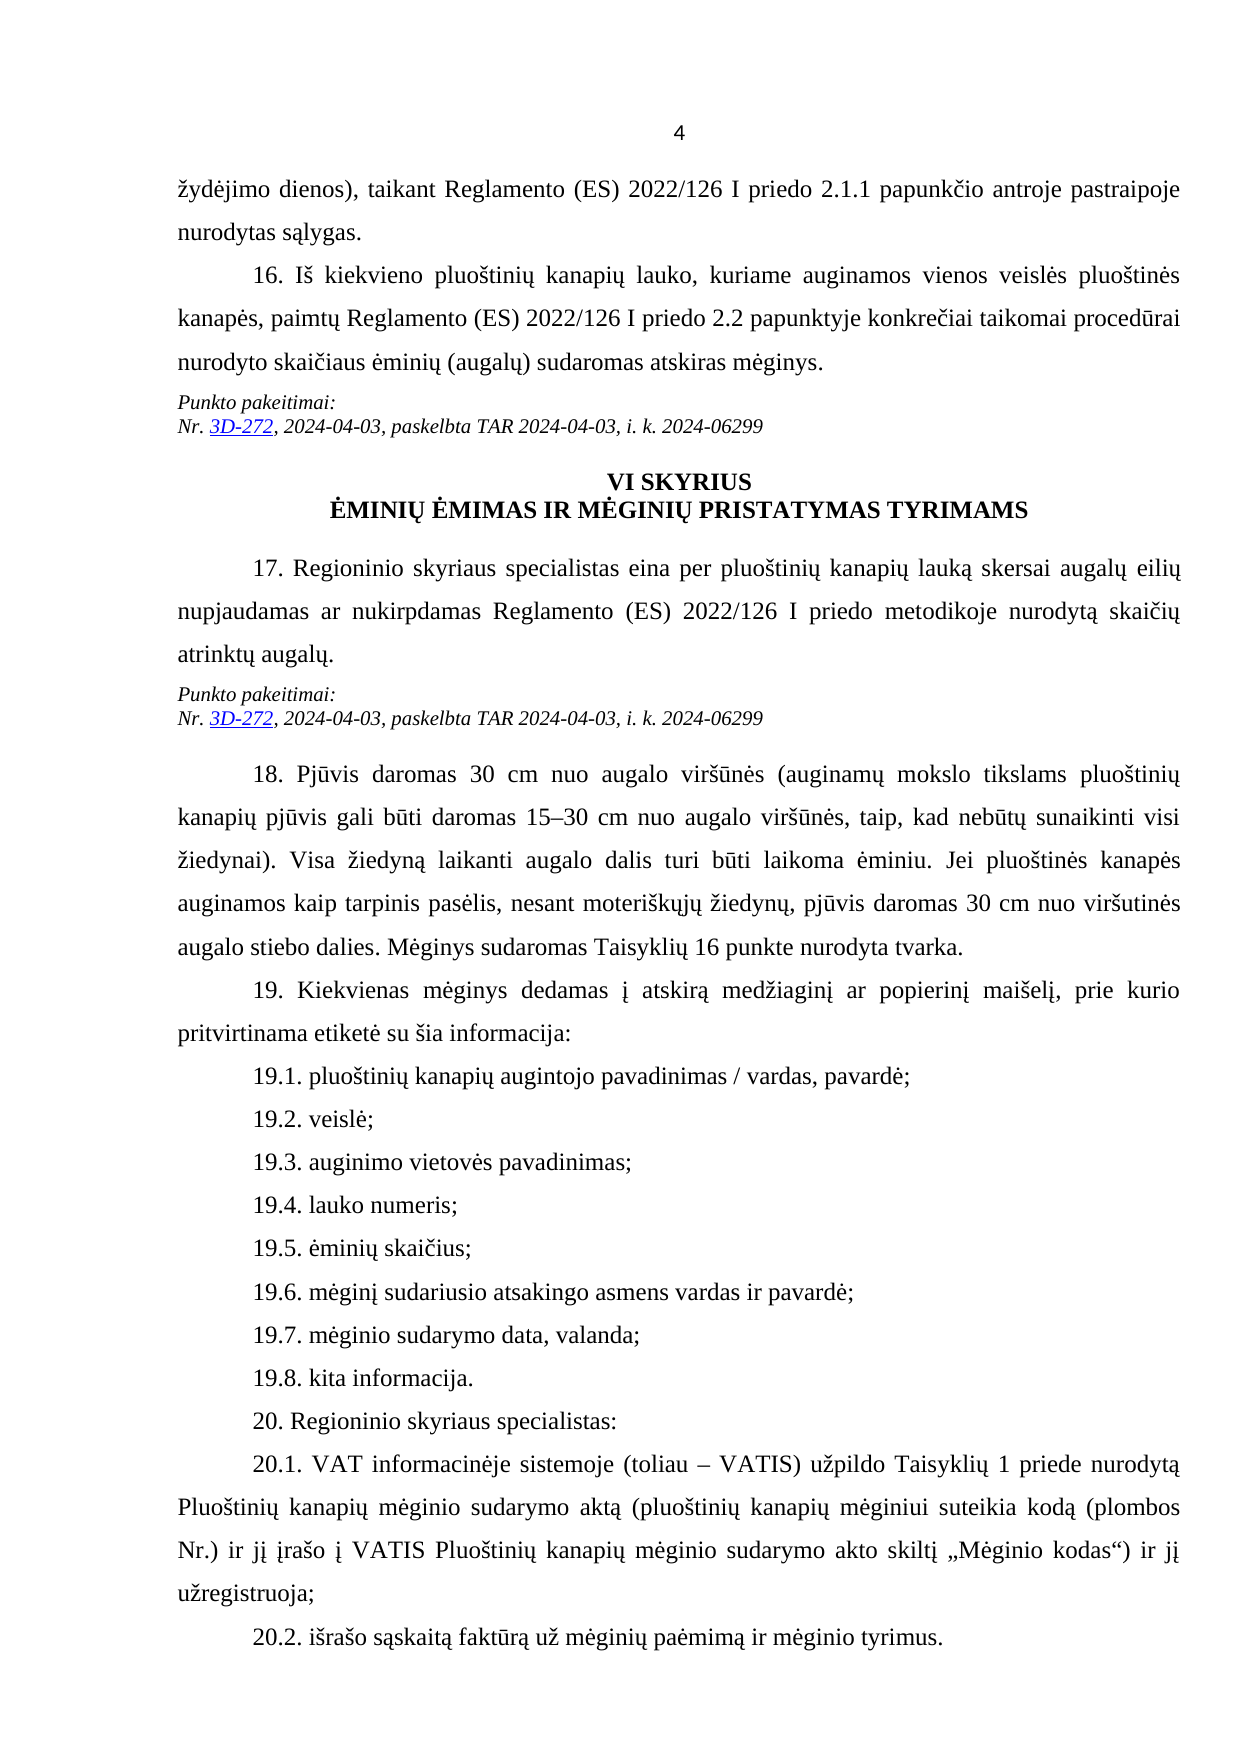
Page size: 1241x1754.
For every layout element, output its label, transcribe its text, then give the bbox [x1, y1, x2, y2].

text 20.1. VAT informacinėje sistemoje (toliau – VATIS) užpildo Taisyklių 1 priede nurodytą Pluoštinių kanapių mėginio sudarymo aktą (pluoštinių kanapių mėginiui suteikia kodą (plombos Nr.) ir jį įrašo į VATIS Pluoštinių kanapių mėginio sudarymo akto skiltį „Mėginio kodas“) ir jį užregistruoja; [177, 1449, 1181, 1607]
text 19.8. kita informacija. [177, 1363, 1181, 1392]
text 20.2. išrašo sąskaitą faktūrą už mėginių paėmimą ir mėginio tyrimus. [177, 1622, 1181, 1650]
text 19.7. mėginio sudarymo data, valanda; [177, 1320, 1181, 1348]
text 19.1. pluoštinių kanapių augintojo pavadinimas / vardas, pavardė; [177, 1061, 1181, 1090]
text VI SKYRIUS [177, 467, 1181, 495]
text 20. Regioninio skyriaus specialistas: [177, 1406, 1181, 1435]
text 19.2. veislė; [177, 1104, 1181, 1133]
text Punkto pakeitimai: [177, 682, 1181, 706]
text 18. Pjūvis daromas 30 cm nuo augalo viršūnės (auginamų mokslo tikslams pluoštinių kanapių pjūvis gali būti daromas 15–30 cm nuo augalo viršūnės, taip, kad nebūtų sunaikinti visi žiedynai). Visa žiedyną laikanti augalo dalis turi būti laikoma ėminiu. Jei pluoštinės kanapės auginamos kaip tarpinis pasėlis, nesant moteriškųjų žiedynų, pjūvis daromas 30 cm nuo viršutinės augalo stiebo dalies. Mėginys sudaromas Taisyklių 16 punkte nurodyta tvarka. [177, 759, 1181, 960]
text 19.6. mėginį sudariusio atsakingo asmens vardas ir pavardė; [177, 1277, 1181, 1305]
text 19.4. lauko numeris; [177, 1190, 1181, 1219]
text 17. Regioninio skyriaus specialistas eina per pluoštinių kanapių lauką skersai augalų eilių nupjaudamas ar nukirpdamas Reglamento (ES) 2022/126 I priedo metodikoje nurodytą skaičių atrinktų augalų. [177, 553, 1181, 668]
text ĖMINIŲ ĖMIMAS IR MĖGINIŲ PRISTATYMAS TYRIMAMS [177, 495, 1181, 524]
text 19.3. auginimo vietovės pavadinimas; [177, 1147, 1181, 1176]
text žydėjimo dienos), taikant Reglamento (ES) 2022/126 I priedo 2.1.1 papunkčio antroje pastraipoje nurodytas sąlygas. [177, 174, 1181, 246]
text 16. Iš kiekvieno pluoštinių kanapių lauko, kuriame auginamos vienos veislės pluoštinės kanapės, paimtų Reglamento (ES) 2022/126 I priedo 2.2 papunktyje konkrečiai taikomai procedūrai nurodyto skaičiaus ėminių (augalų) sudaromas atskiras mėginys. [177, 260, 1181, 375]
text 19.5. ėminių skaičius; [177, 1233, 1181, 1262]
text Punkto pakeitimai: [177, 390, 1181, 414]
text 19. Kiekvienas mėginys dedamas į atskirą medžiaginį ar popierinį maišelį, prie kurio pritvirtinama etiketė su šia informacija: [177, 975, 1181, 1047]
text Nr. 3D-272, 2024-04-03, paskelbta TAR 2024-04-03, i. k. 2024-06299 [177, 706, 1181, 730]
text Nr. 3D-272, 2024-04-03, paskelbta TAR 2024-04-03, i. k. 2024-06299 [177, 414, 1181, 438]
